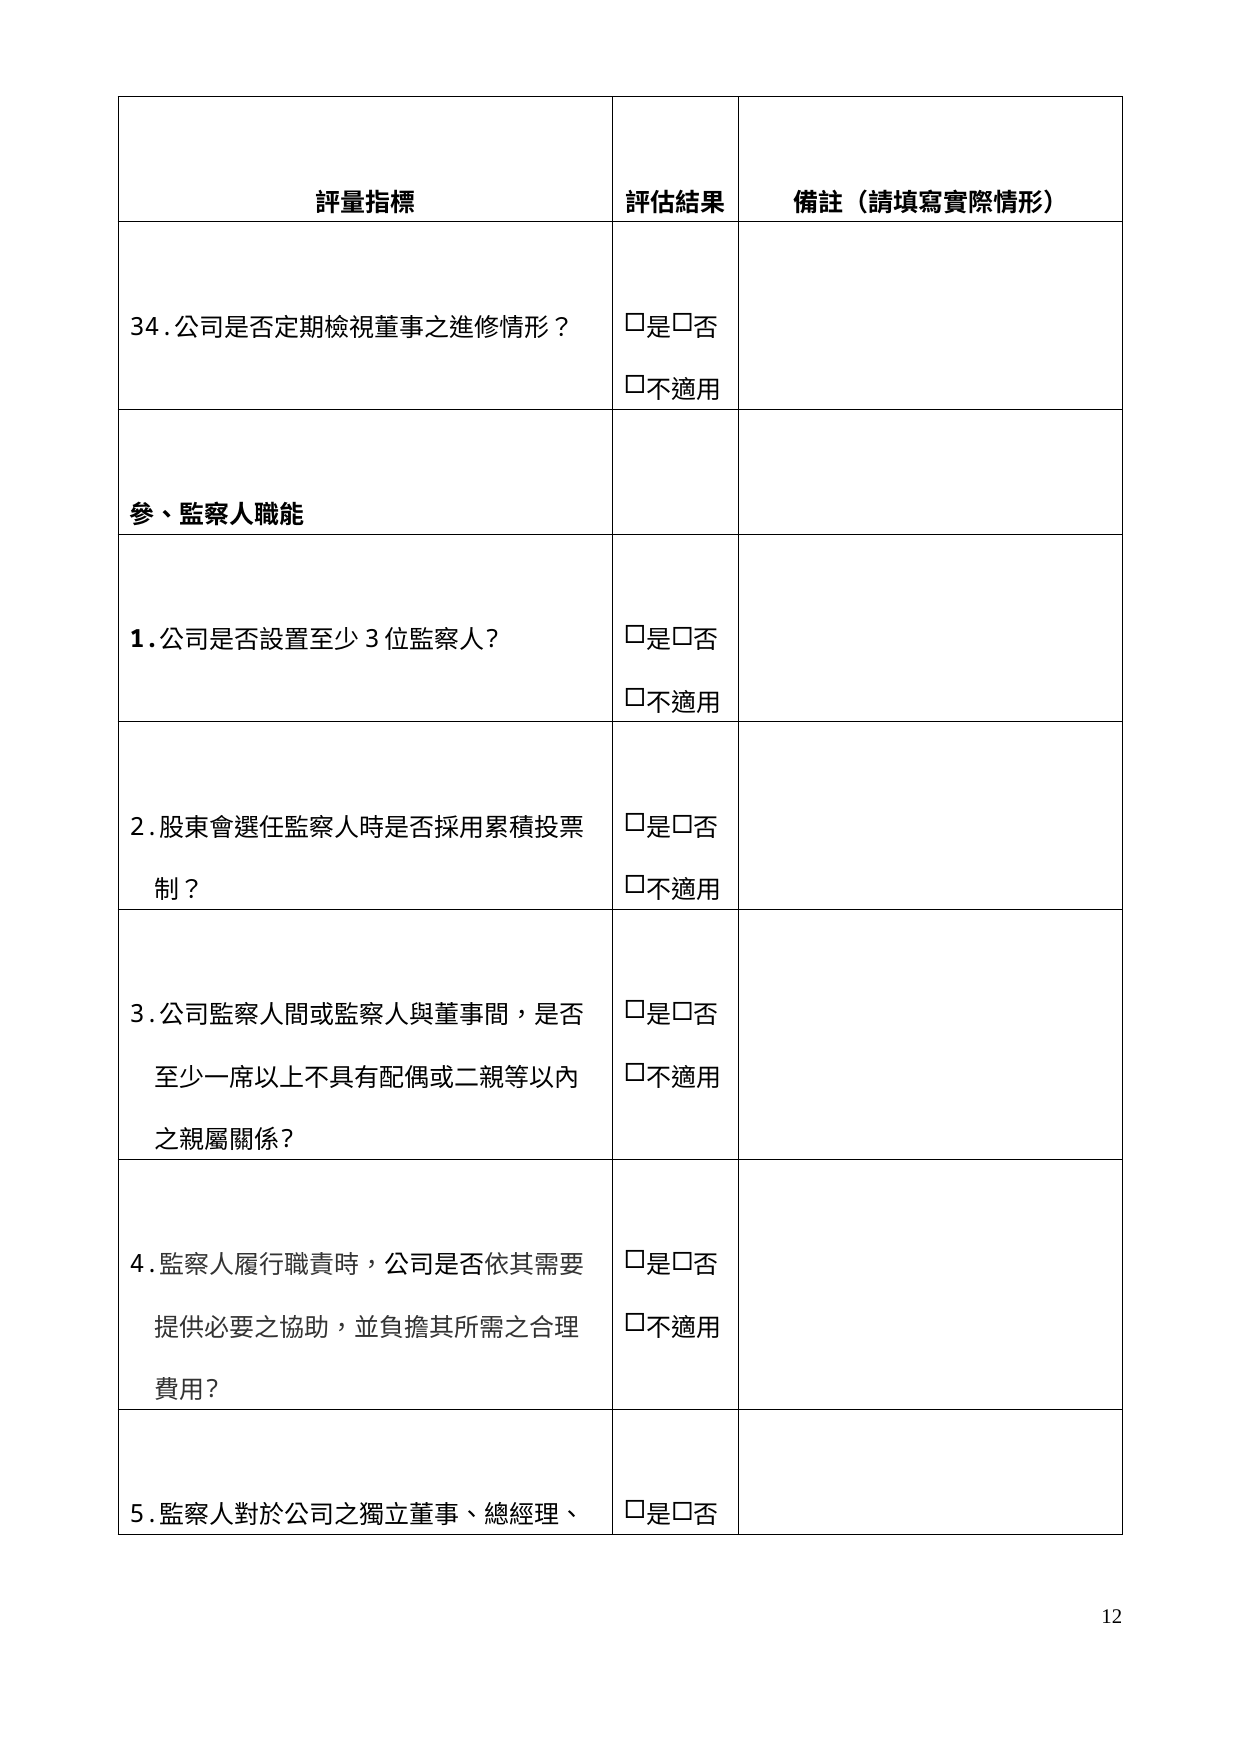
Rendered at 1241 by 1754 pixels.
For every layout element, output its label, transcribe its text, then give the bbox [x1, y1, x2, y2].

table_cell 公司是否定期檢視董事之進修情形？ [119, 222, 612, 409]
table_cell 是否 不適用 [613, 1160, 738, 1409]
table_cell 是否 [613, 1410, 738, 1534]
table_cell [739, 910, 1122, 1159]
table_cell 4.監察人履行職責時，公司是否依其需要提供必要之協助，並負擔其所需之合理費用? [119, 1160, 612, 1409]
table_header 評估結果 [613, 97, 738, 221]
table_header 評量指標 [119, 97, 612, 221]
table_cell 是否 不適用 [613, 910, 738, 1159]
table_cell [613, 410, 738, 534]
table_cell 2.股東會選任監察人時是否採用累積投票制？ [119, 722, 612, 909]
table_cell [739, 1410, 1122, 1534]
table_cell 1.公司是否設置至少3位監察人? [119, 535, 612, 721]
table_cell 是否 不適用 [613, 222, 738, 409]
table_cell 是否 不適用 [613, 535, 738, 721]
table_cell 參、監察人職能 [119, 410, 612, 534]
table_cell 是否 不適用 [613, 722, 738, 909]
table_header 備註（請填寫實際情形） [739, 97, 1122, 221]
table_cell [739, 410, 1122, 534]
table_cell [739, 535, 1122, 721]
table_cell 3.公司監察人間或監察人與董事間，是否至少一席以上不具有配偶或二親等以內之親屬關係? [119, 910, 612, 1159]
table_cell [739, 222, 1122, 409]
table_cell [739, 722, 1122, 909]
table_cell [739, 1160, 1122, 1409]
table_cell 5.監察人對於公司之獨立董事、總經理、 [119, 1410, 612, 1534]
